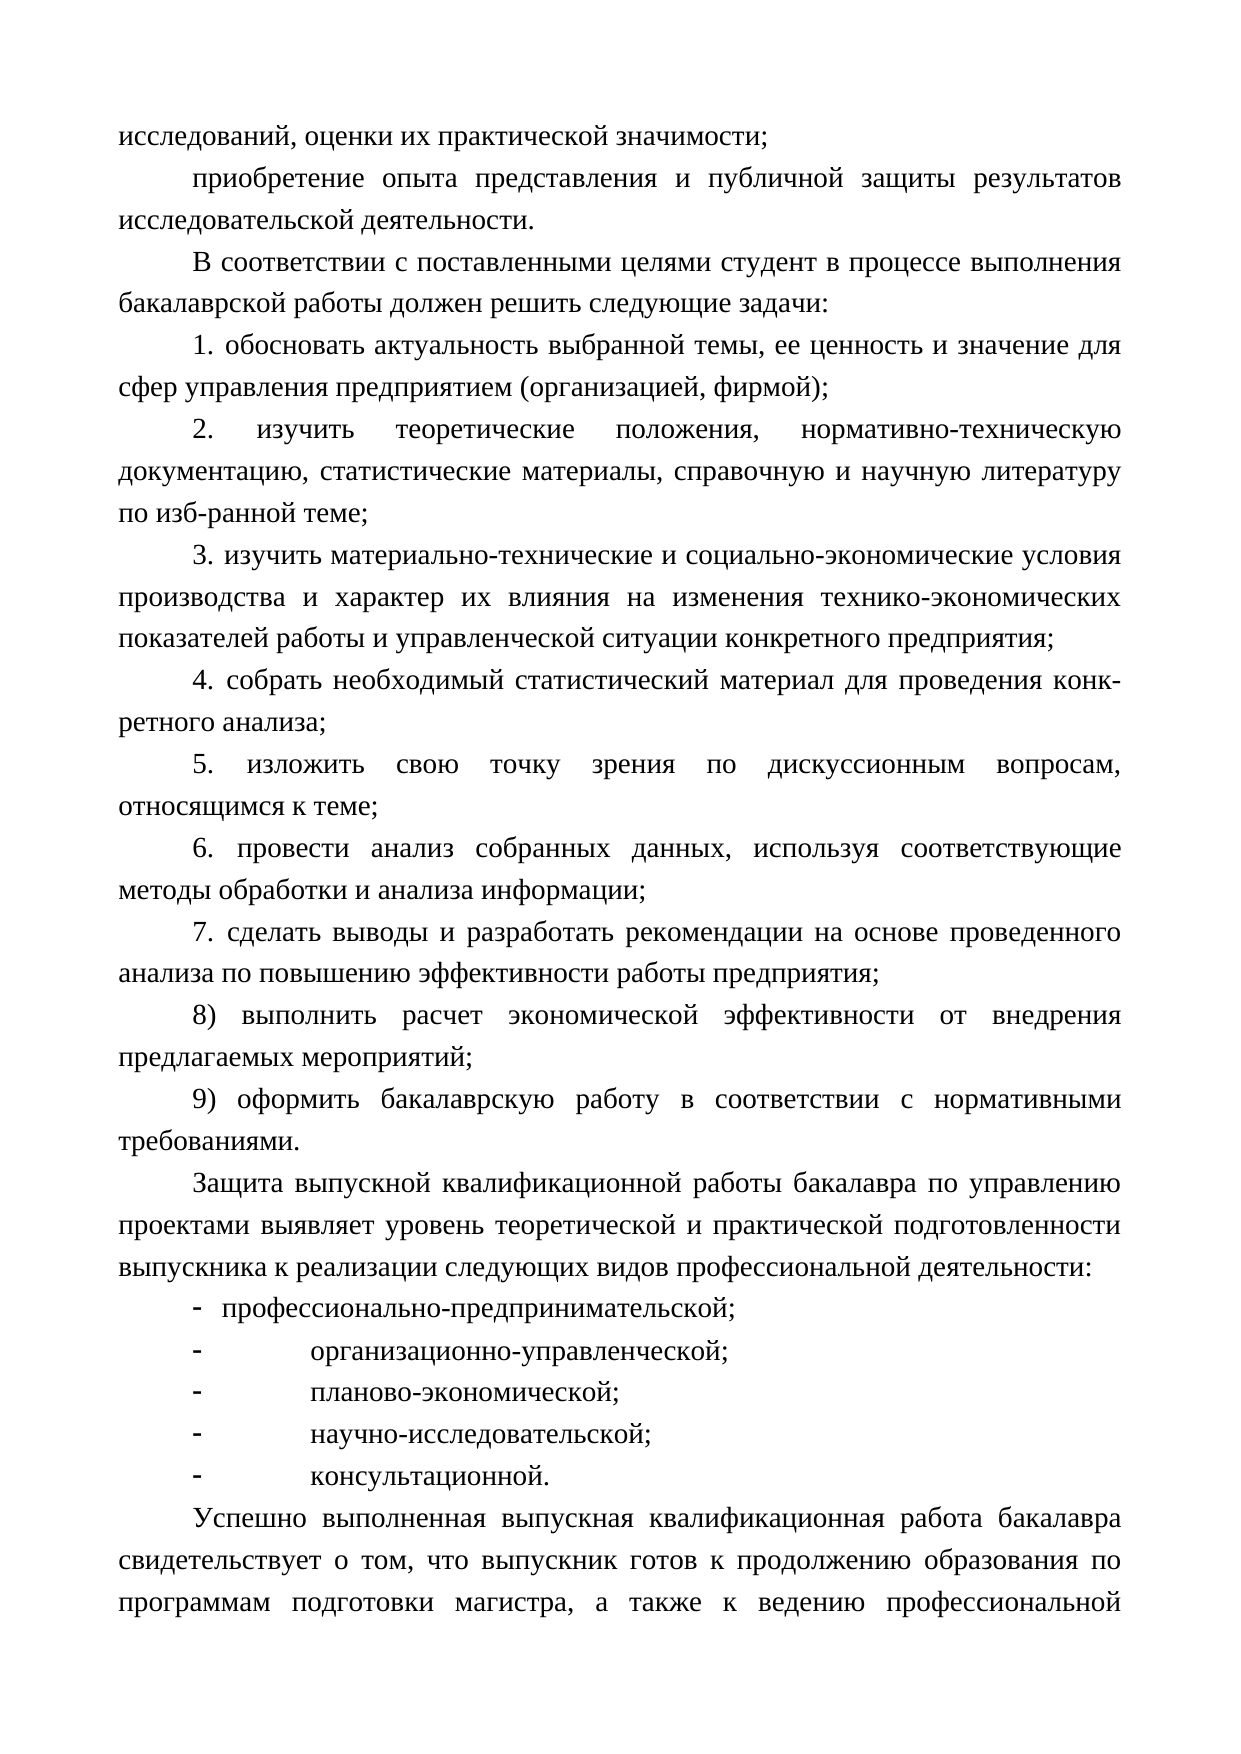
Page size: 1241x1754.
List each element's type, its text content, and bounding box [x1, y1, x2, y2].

list провести анализ собранных данных, используя соответствующие методы обработки и анализа информации; [94, 830, 1122, 905]
text приобретение опыта представления и публичной защиты результатов исследовательской деятельности. [118, 160, 1122, 235]
text исследований, оценки их практической значимости; [118, 118, 1122, 152]
text - организационно-управленческой; [192, 1333, 1122, 1366]
text - научно-исследовательской; [192, 1417, 1122, 1450]
text 8) выполнить расчет экономической эффективности от внедрения предлагаемых мероприятий; [118, 997, 1122, 1073]
text 9) оформить бакалаврскую работу в соответствии с нормативными требованиями. [118, 1081, 1122, 1157]
text В соответствии с поставленными целями студент в процессе выполнения бакалаврской работы должен решить следующие задачи: [118, 244, 1122, 319]
list изложить свою точку зрения по дискуссионным вопросам, относящимся к теме; [94, 746, 1122, 822]
list изучить материально-технические и социально-экономические условия производства и характер их влияния на изменения технико-экономических показателей работы и управленческой ситуации конкретного предприятия; [94, 537, 1122, 654]
text - планово-экономической; [192, 1374, 1122, 1408]
text Успешно выполненная выпускная квалификационная работа бакалавра свидетельствует о том, что выпускник готов к продолжению образования по программам подготовки магистра, а также к ведению профессиональной [118, 1501, 1122, 1618]
list изучить теоретические положения, нормативно-техническую документацию, статистические материалы, справочную и научную литературу по изб-ранной теме; [94, 411, 1122, 528]
text - профессионально-предпринимательской; [192, 1291, 1122, 1324]
list сделать выводы и разработать рекомендации на основе проведенного анализа по повышению эффективности работы предприятия; [94, 914, 1122, 989]
text - консультационной. [192, 1458, 1122, 1492]
text Защита выпускной квалификационной работы бакалавра по управлению проектами выявляет уровень теоретической и практической подготовленности выпускника к реализации следующих видов профессиональной деятельности: [118, 1165, 1122, 1282]
list собрать необходимый статистический материал для проведения конк-ретного анализа; [94, 662, 1122, 738]
list обосновать актуальность выбранной темы, ее ценность и значение для сфер управления предприятием (организацией, фирмой); [94, 327, 1122, 403]
